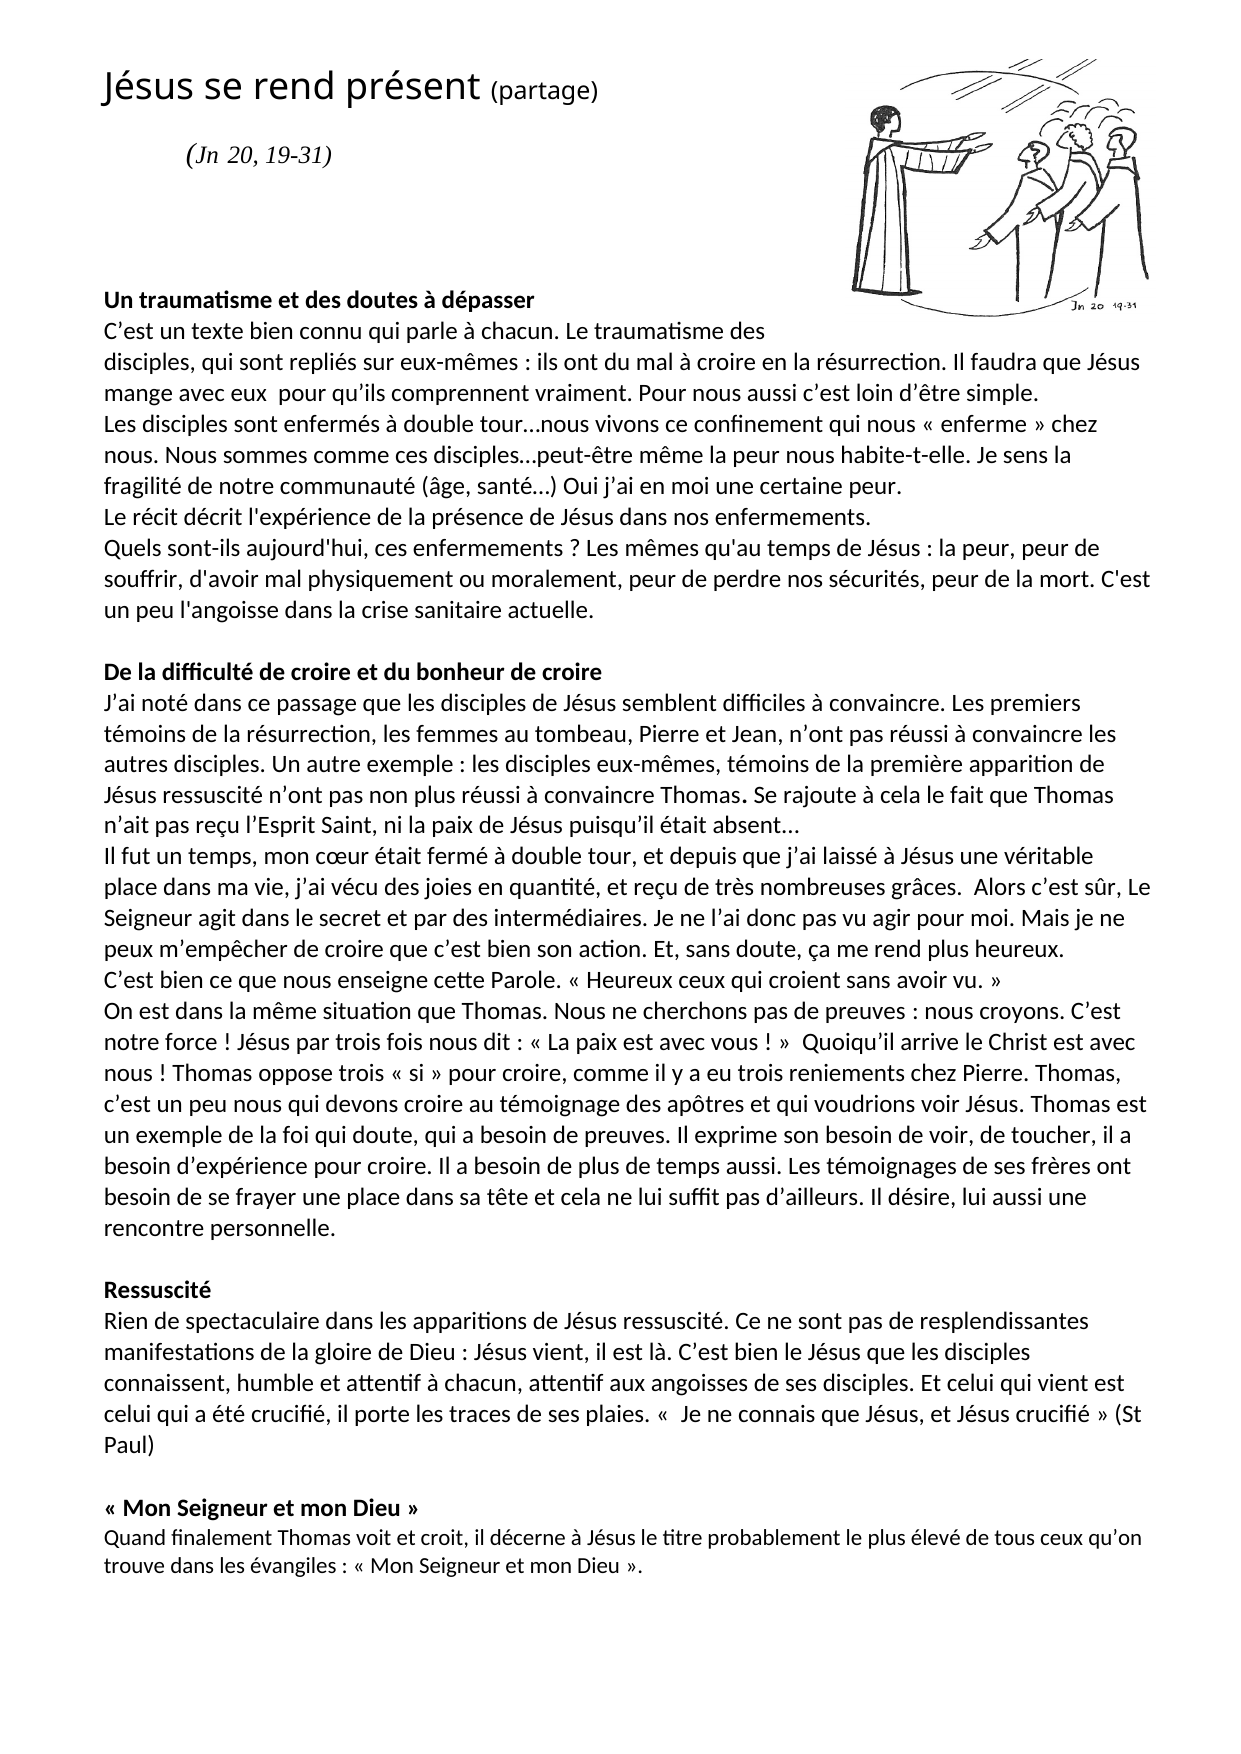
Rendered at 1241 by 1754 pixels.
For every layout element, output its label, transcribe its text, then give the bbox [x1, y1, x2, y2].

text De la difficulté de croire et du bonheur de croire [103, 656, 1152, 687]
text C’est un texte bien connu qui parle à chacun. Le traumatisme des disciples, qui sont repliés sur eux-mêmes : ils ont du mal à croire en la résurrection. Il faudra que Jésus mange avec eux pour qu’ils comprennent vraiment. Pour nous aussi c’est loin d’être simple. [103, 315, 1152, 407]
text « Mon Seigneur et mon Dieu » [103, 1492, 1152, 1522]
text Quand finalement Thomas voit et croit, il décerne à Jésus le titre probablement le plus élevé de tous ceux qu’on trouve dans les évangiles : « Mon Seigneur et mon Dieu ». [103, 1523, 1152, 1579]
text J’ai noté dans ce passage que les disciples de Jésus semblent difficiles à convaincre. Les premiers témoins de la résurrection, les femmes au tombeau, Pierre et Jean, n’ont pas réussi à convaincre les autres disciples. Un autre exemple : les disciples eux-mêmes, témoins de la première apparition de Jésus ressuscité n’ont pas non plus réussi à convaincre Thomas. Se rajoute à cela le fait que Thomas n’ait pas reçu l’Esprit Saint, ni la paix de Jésus puisqu’il était absent... [103, 687, 1152, 840]
text C’est bien ce que nous enseigne cette Parole. « Heureux ceux qui croient sans avoir vu. » [103, 964, 1152, 994]
text On est dans la même situation que Thomas. Nous ne cherchons pas de preuves : nous croyons. C’est notre force ! Jésus par trois fois nous dit : « La paix est avec vous ! » Quoiqu’il arrive le Christ est avec nous ! Thomas oppose trois « si » pour croire, comme il y a eu trois reniements chez Pierre. Thomas, c’est un peu nous qui devons croire au témoignage des apôtres et qui voudrions voir Jésus. Thomas est un exemple de la foi qui doute, qui a besoin de preuves. Il exprime son besoin de voir, de toucher, il a besoin d’expérience pour croire. Il a besoin de plus de temps aussi. Les témoignages de ses frères ont besoin de se frayer une place dans sa tête et cela ne lui suffit pas d’ailleurs. Il désire, lui aussi une rencontre personnelle. [103, 995, 1152, 1243]
text Le récit décrit l'expérience de la présence de Jésus dans nos enfermements. Quels sont-ils aujourd'hui, ces enfermements ? Les mêmes qu'au temps de Jésus : la peur, peur de souffrir, d'avoir mal physiquement ou moralement, peur de perdre nos sécurités, peur de la mort. C'est un peu l'angoisse dans la crise sanitaire actuelle. [103, 501, 1152, 656]
text Il fut un temps, mon cœur était fermé à double tour, et depuis que j’ai laissé à Jésus une véritable place dans ma vie, j’ai vécu des joies en quantité, et reçu de très nombreuses grâces. Alors c’est sûr, Le Seigneur agit dans le secret et par des intermédiaires. Je ne l’ai donc pas vu agir pour moi. Mais je ne peux m’empêcher de croire que c’est bien son action. Et, sans doute, ça me rend plus heureux. [103, 840, 1152, 963]
text Jésus se rend présent (partage) [103, 59, 845, 110]
text Un traumatisme et des doutes à dépasser [103, 284, 845, 314]
text Ressuscité [103, 1274, 1152, 1305]
list Les disciples sont enfermés à double tour…nous vivons ce confinement qui nous « enferme » chez nous. Nous sommes comme ces disciples…peut-être même la peur nous habite-t-elle. Je sens la fragilité de notre communauté (âge, santé…) Oui j’ai en moi une certaine peur. [103, 408, 1152, 501]
text Rien de spectaculaire dans les apparitions de Jésus ressuscité. Ce ne sont pas de resplendissantes manifestations de la gloire de Dieu : Jésus vient, il est là. C’est bien le Jésus que les disciples connaissent, humble et attentif à chacun, attentif aux angoisses de ses disciples. Et celui qui vient est celui qui a été crucifié, il porte les traces de ses plaies. « Je ne connais que Jésus, et Jésus crucifié » (St Paul) [103, 1306, 1152, 1460]
text (Jn 20, 19-31) [103, 128, 845, 173]
